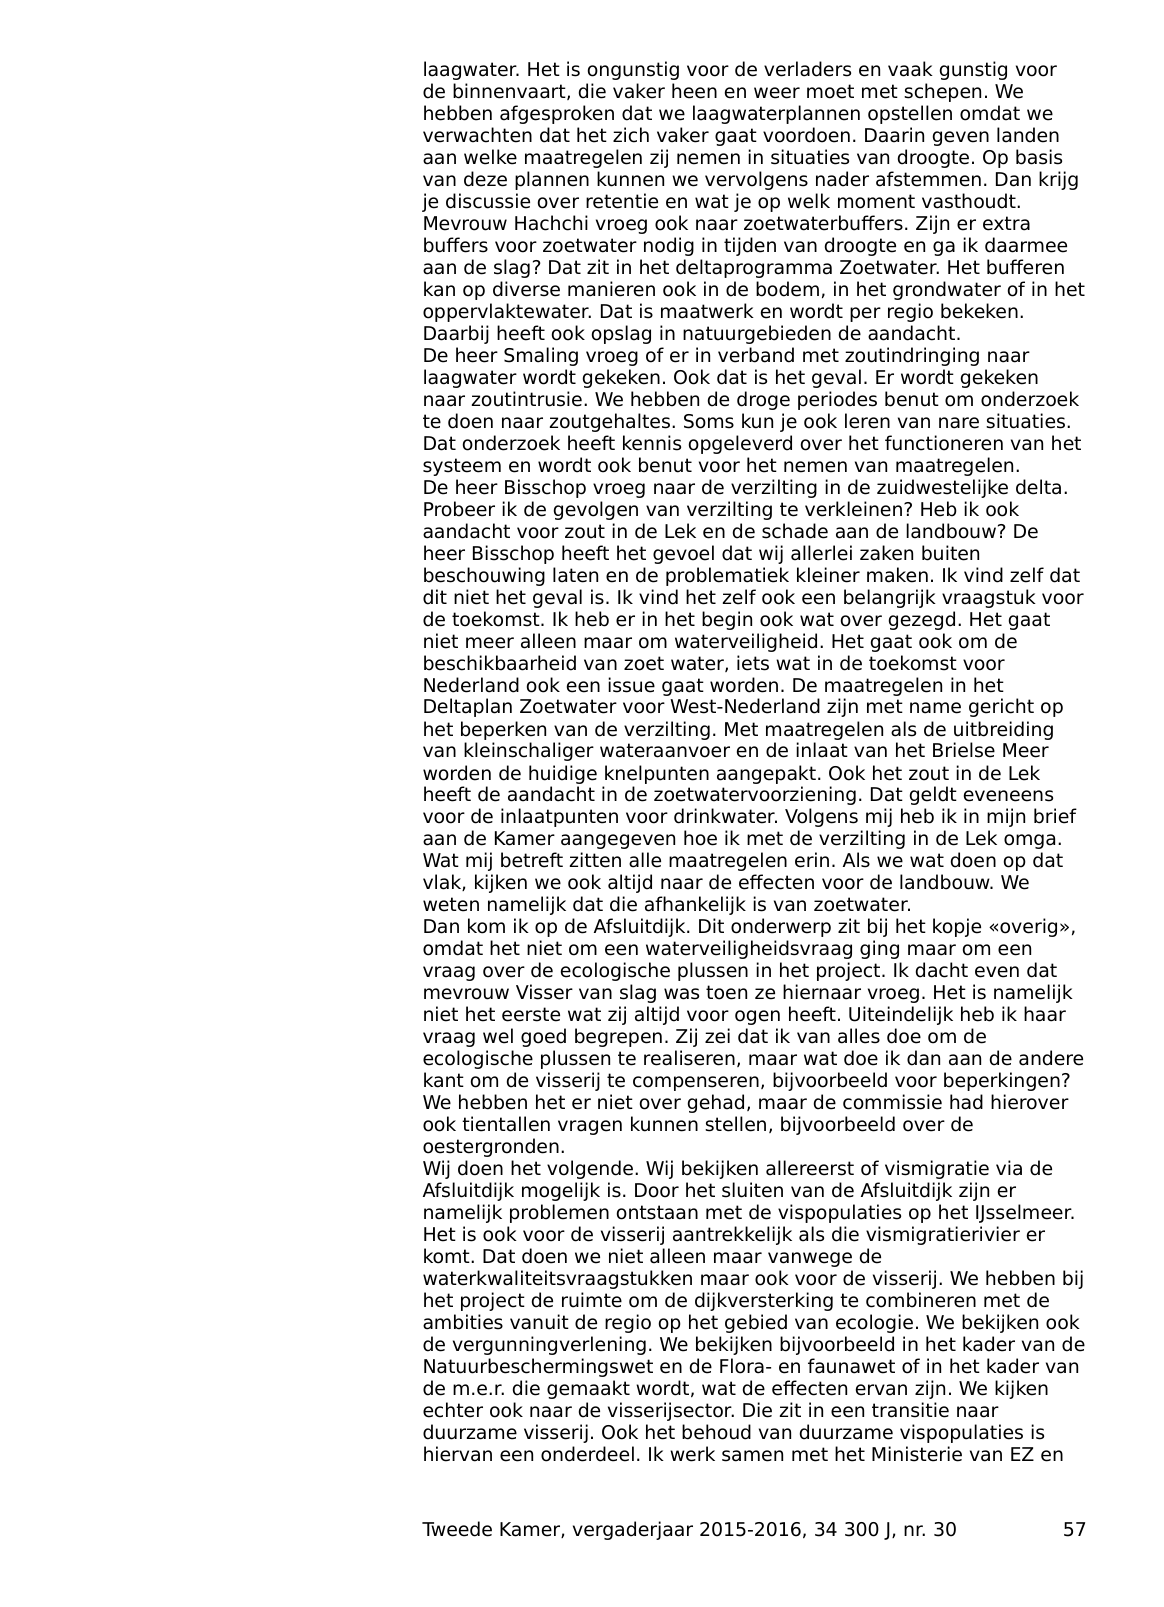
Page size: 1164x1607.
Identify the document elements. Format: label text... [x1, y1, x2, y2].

text Dan kom ik op de Afsluitdijk. Dit onderwerp zit bij het kopje «overig», omdat het niet om een waterveiligheidsvraag ging maar om een vraag over de ecologische plussen in het project. Ik dacht even dat mevrouw Visser van slag was toen ze hiernaar vroeg. Het is namelijk niet het eerste wat zij altijd voor ogen heeft. Uiteindelijk heb ik haar vraag wel goed begrepen. Zij zei dat ik van alles doe om de ecologische plussen te realiseren, maar wat doe ik dan aan de andere kant om de visserij te compenseren, bijvoorbeeld voor beperkingen? We hebben het er niet over gehad, maar de commissie had hierover ook tientallen vragen kunnen stellen, bijvoorbeeld over de oestergronden. [422, 916, 1087, 1158]
text De heer Bisschop vroeg naar de verzilting in de zuidwestelijke delta. Probeer ik de gevolgen van verzilting te verkleinen? Heb ik ook aandacht voor zout in de Lek en de schade aan de landbouw? De heer Bisschop heeft het gevoel dat wij allerlei zaken buiten beschouwing laten en de problematiek kleiner maken. Ik vind zelf dat dit niet het geval is. Ik vind het zelf ook een belangrijk vraagstuk voor de toekomst. Ik heb er in het begin ook wat over gezegd. Het gaat niet meer alleen maar om waterveiligheid. Het gaat ook om de beschikbaarheid van zoet water, iets wat in de toekomst voor Nederland ook een issue gaat worden. De maatregelen in het Deltaplan Zoetwater voor West-Nederland zijn met name gericht op het beperken van de verzilting. Met maatregelen als de uitbreiding van kleinschaliger wateraanvoer en de inlaat van het Brielse Meer worden de huidige knelpunten aangepakt. Ook het zout in de Lek heeft de aandacht in de zoetwatervoorziening. Dat geldt eveneens voor de inlaatpunten voor drinkwater. Volgens mij heb ik in mijn brief aan de Kamer aangegeven hoe ik met de verzilting in de Lek omga. Wat mij betreft zitten alle maatregelen erin. Als we wat doen op dat vlak, kijken we ook altijd naar de effecten voor de landbouw. We weten namelijk dat die afhankelijk is van zoetwater. [422, 477, 1087, 916]
text laagwater. Het is ongunstig voor de verladers en vaak gunstig voor de binnenvaart, die vaker heen en weer moet met schepen. We hebben afgesproken dat we laagwaterplannen opstellen omdat we verwachten dat het zich vaker gaat voordoen. Daarin geven landen aan welke maatregelen zij nemen in situaties van droogte. Op basis van deze plannen kunnen we vervolgens nader afstemmen. Dan krijg je discussie over retentie en wat je op welk moment vasthoudt. [422, 59, 1087, 213]
text Wij doen het volgende. Wij bekijken allereerst of vismigratie via de Afsluitdijk mogelijk is. Door het sluiten van de Afsluitdijk zijn er namelijk problemen ontstaan met de vispopulaties op het IJsselmeer. Het is ook voor de visserij aantrekkelijk als die vismigratierivier er komt. Dat doen we niet alleen maar vanwege de waterkwaliteitsvraagstukken maar ook voor de visserij. We hebben bij het project de ruimte om de dijkversterking te combineren met de ambities vanuit de regio op het gebied van ecologie. We bekijken ook de vergunningverlening. We bekijken bijvoorbeeld in het kader van de Natuurbeschermingswet en de Flora- en faunawet of in het kader van de m.e.r. die gemaakt wordt, wat de effecten ervan zijn. We kijken echter ook naar de visserijsector. Die zit in een transitie naar duurzame visserij. Ook het behoud van duurzame vispopulaties is hiervan een onderdeel. Ik werk samen met het Ministerie van EZ en [422, 1158, 1087, 1466]
text De heer Smaling vroeg of er in verband met zoutindringing naar laagwater wordt gekeken. Ook dat is het geval. Er wordt gekeken naar zoutintrusie. We hebben de droge periodes benut om onderzoek te doen naar zoutgehaltes. Soms kun je ook leren van nare situaties. Dat onderzoek heeft kennis opgeleverd over het functioneren van het systeem en wordt ook benut voor het nemen van maatregelen. [422, 345, 1087, 477]
text Mevrouw Hachchi vroeg ook naar zoetwaterbuffers. Zijn er extra buffers voor zoetwater nodig in tijden van droogte en ga ik daarmee aan de slag? Dat zit in het deltaprogramma Zoetwater. Het bufferen kan op diverse manieren ook in de bodem, in het grondwater of in het oppervlaktewater. Dat is maatwerk en wordt per regio bekeken. Daarbij heeft ook opslag in natuurgebieden de aandacht. [422, 213, 1087, 345]
